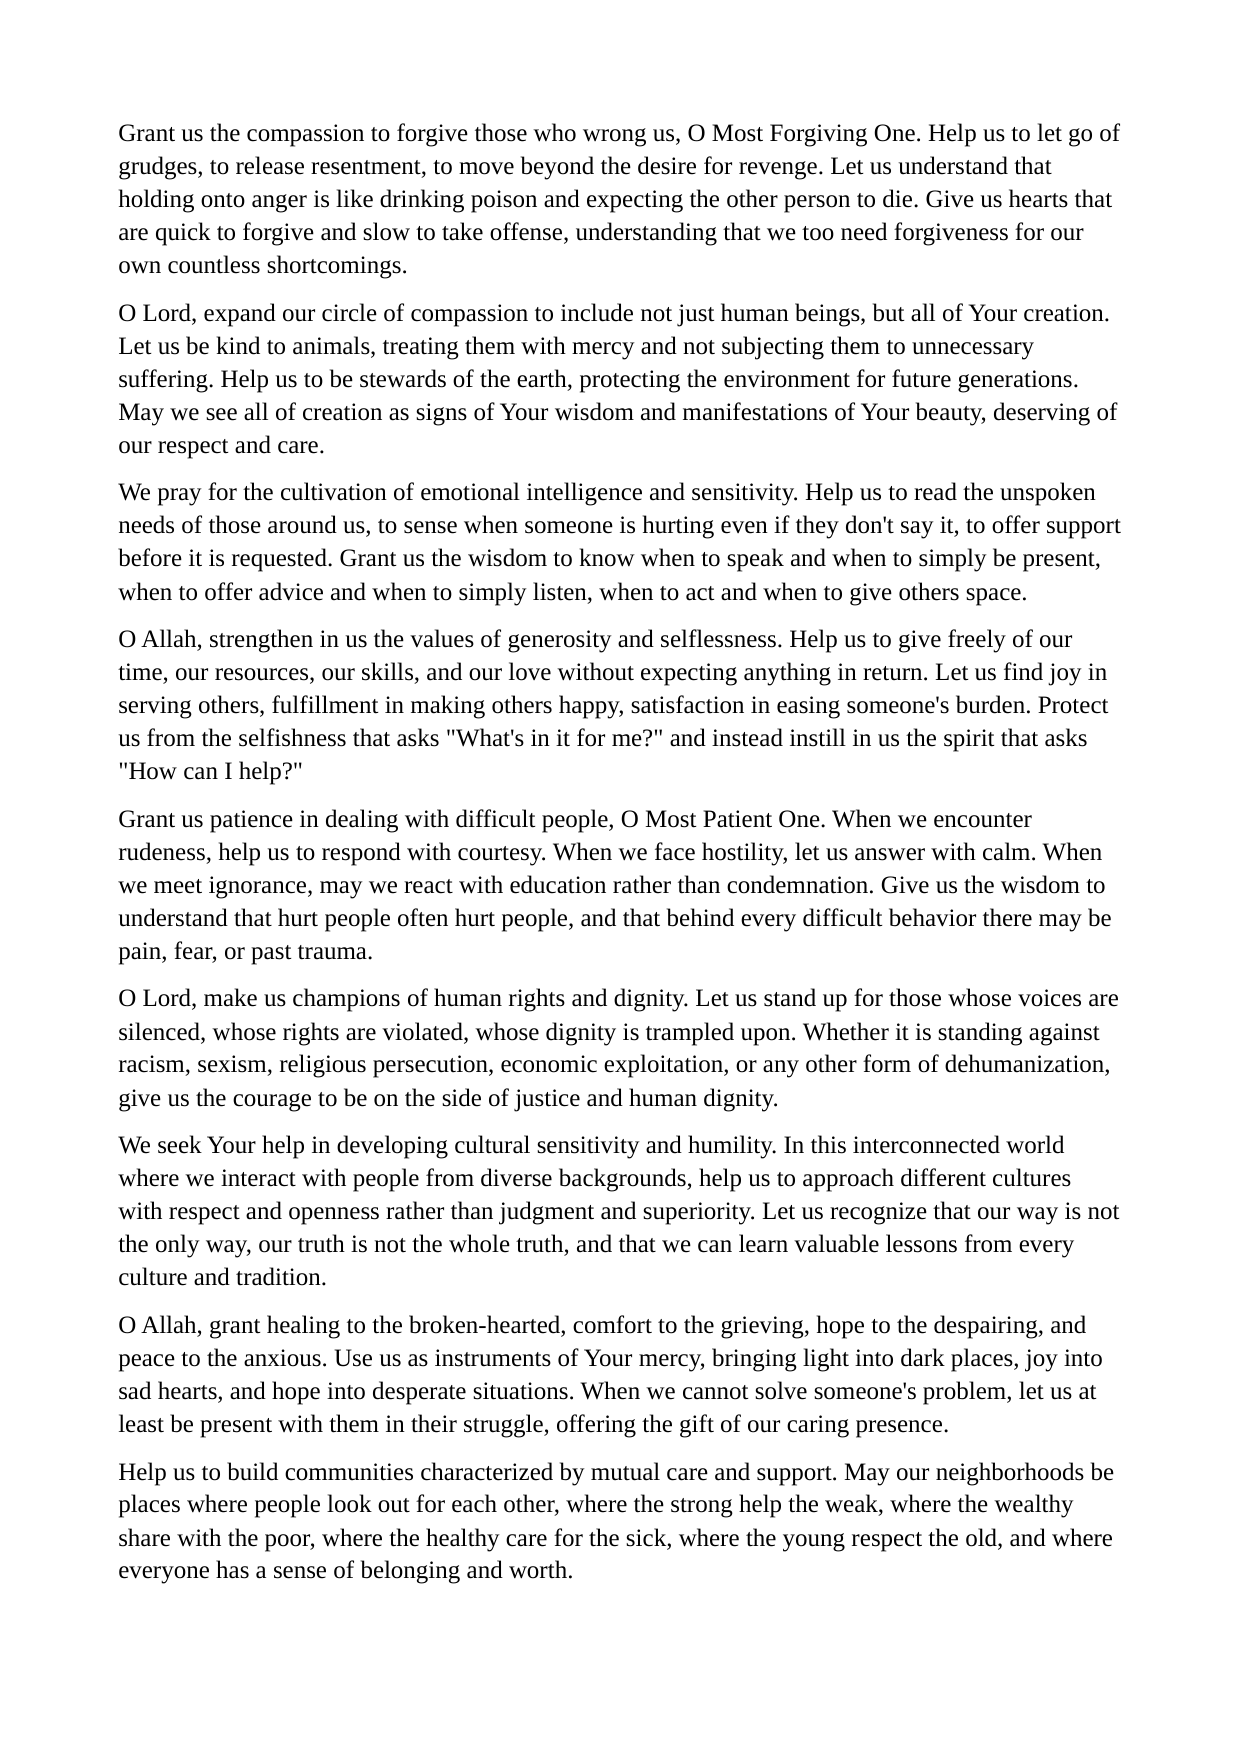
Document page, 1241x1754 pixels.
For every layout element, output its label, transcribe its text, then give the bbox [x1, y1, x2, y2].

text O Lord, make us champions of human rights and dignity. Let us stand up for those whose voices are silenced, whose rights are violated, whose dignity is trampled upon. Whether it is standing against racism, sexism, religious persecution, economic exploitation, or any other form of dehumanization, give us the courage to be on the side of justice and human dignity. [118, 983, 1122, 1111]
text Grant us the compassion to forgive those who wrong us, O Most Forgiving One. Help us to let go of grudges, to release resentment, to move beyond the desire for revenge. Let us understand that holding onto anger is like drinking poison and expecting the other person to die. Give us hearts that are quick to forgive and slow to take offense, understanding that we too need forgiveness for our own countless shortcomings. [118, 118, 1122, 279]
text O Allah, grant healing to the broken-hearted, comfort to the grieving, hope to the despairing, and peace to the anxious. Use us as instruments of Your mercy, bringing light into dark places, joy into sad hearts, and hope into desperate situations. When we cannot solve someone's problem, let us at least be present with them in their struggle, offering the gift of our caring presence. [118, 1310, 1122, 1438]
text We seek Your help in developing cultural sensitivity and humility. In this interconnected world where we interact with people from diverse backgrounds, help us to approach different cultures with respect and openness rather than judgment and superiority. Let us recognize that our way is not the only way, our truth is not the whole truth, and that we can learn valuable lessons from every culture and tradition. [118, 1130, 1122, 1291]
text O Lord, expand our circle of compassion to include not just human beings, but all of Your creation. Let us be kind to animals, treating them with mercy and not subjecting them to unnecessary suffering. Help us to be stewards of the earth, protecting the environment for future generations. May we see all of creation as signs of Your wisdom and manifestations of Your beauty, deserving of our respect and care. [118, 298, 1122, 459]
text We pray for the cultivation of emotional intelligence and sensitivity. Help us to read the unspoken needs of those around us, to sense when someone is hurting even if they don't say it, to offer support before it is requested. Grant us the wisdom to know when to speak and when to simply be present, when to offer advice and when to simply listen, when to act and when to give others space. [118, 477, 1122, 605]
text Grant us patience in dealing with difficult people, O Most Patient One. When we encounter rudeness, help us to respond with courtesy. When we face hostility, let us answer with calm. When we meet ignorance, may we react with education rather than condemnation. Give us the wisdom to understand that hurt people often hurt people, and that behind every difficult behavior there may be pain, fear, or past trauma. [118, 804, 1122, 965]
text O Allah, strengthen in us the values of generosity and selflessness. Help us to give freely of our time, our resources, our skills, and our love without expecting anything in return. Let us find joy in serving others, fulfillment in making others happy, satisfaction in easing someone's burden. Protect us from the selfishness that asks "What's in it for me?" and instead instill in us the spirit that asks "How can I help?" [118, 624, 1122, 785]
text Help us to build communities characterized by mutual care and support. May our neighborhoods be places where people look out for each other, where the strong help the weak, where the wealthy share with the poor, where the healthy care for the sick, where the young respect the old, and where everyone has a sense of belonging and worth. [118, 1457, 1122, 1584]
